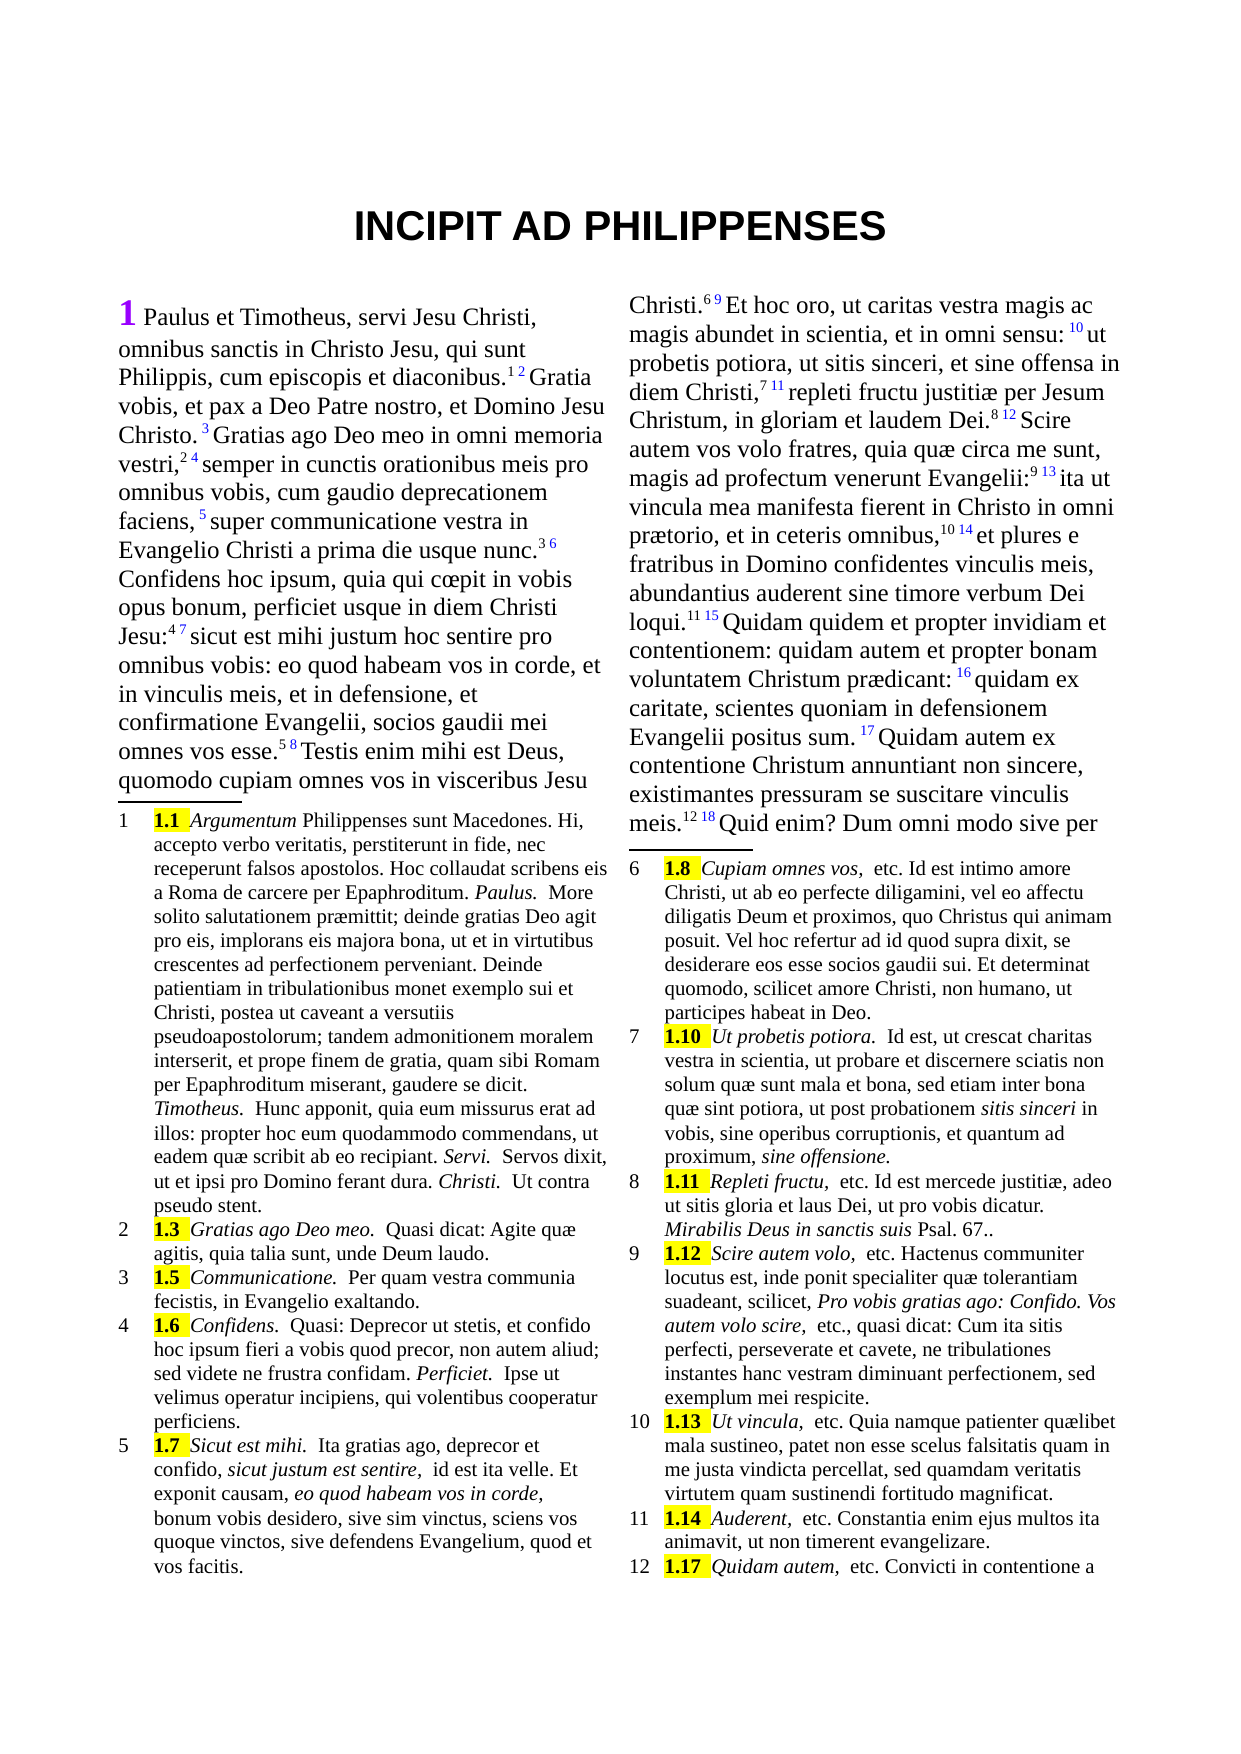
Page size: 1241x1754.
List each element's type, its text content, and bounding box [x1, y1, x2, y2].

text 1.17 Quidam autem, etc. Convicti in contentione a [629, 1553, 1122, 1578]
text 1.3 Gratias ago Deo meo. Quasi dicat: Agite quæ agitis, quia talia sunt, unde Deum laudo. [118, 1217, 611, 1265]
text 1.5 Communicatione. Per quam vestra communia fecistis, in Evangelio exaltando. [118, 1265, 611, 1313]
text 1.13 Ut vincula, etc. Quia namque patienter quælibet mala sustineo, patet non esse scelus falsitatis quam in me justa vindicta percellat, sed quamdam veritatis virtutem quam sustinendi fortitudo magnificat. [629, 1409, 1122, 1505]
text 1.11 Repleti fructu, etc. Id est mercede justitiæ, adeo ut sitis gloria et laus Dei, ut pro vobis dicatur. Mirabilis Deus in sanctis suis Psal. 67.. [629, 1168, 1122, 1241]
text 1.10 Ut probetis potiora. Id est, ut crescat charitas vestra in scientia, ut probare et discernere sciatis non solum quæ sunt mala et bona, sed etiam inter bona quæ sint potiora, ut post probationem sitis sinceri in vobis, sine operibus corruptionis, et quantum ad proximum, sine offensione. [629, 1024, 1122, 1168]
text 1.6 Confidens. Quasi: Deprecor ut stetis, et confido hoc ipsum fieri a vobis quod precor, non autem aliud; sed videte ne frustra confidam. Perficiet. Ipse ut velimus operatur incipiens, qui volentibus cooperatur perficiens. [118, 1313, 611, 1433]
text 1.12 Scire autem volo, etc. Hactenus communiter locutus est, inde ponit specialiter quæ tolerantiam suadeant, scilicet, Pro vobis gratias ago: Confido. Vos autem volo scire, etc., quasi dicat: Cum ita sitis perfecti, perseverate et cavete, ne tribulationes instantes hanc vestram diminuant perfectionem, sed exemplum mei respicite. [629, 1241, 1122, 1409]
title INCIPIT AD PHILIPPENSES [118, 201, 1122, 249]
text 1.7 Sicut est mihi. Ita gratias ago, deprecor et confido, sicut justum est sentire, id est ita velle. Et exponit causam, eo quod habeam vos in corde, bonum vobis desidero, sive sim vinctus, sciens vos quoque vinctos, sive defendens Evangelium, quod et vos facitis. [118, 1433, 611, 1578]
text 1 Paulus et Timotheus, servi Jesu Christi, omnibus sanctis in Christo Jesu, qui sunt Philippis, cum episcopis et diaconibus. 2 Gratia vobis, et pax a Deo Patre nostro, et Domino Jesu Christo. 3 Gratias ago Deo meo in omni memoria vestri, 4 semper in cunctis orationibus meis pro omnibus vobis, cum gaudio deprecationem faciens, 5 super communicatione vestra in Evangelio Christi a prima die usque nunc. 6 Confidens hoc ipsum, quia qui cœpit in vobis opus bonum, perficiet usque in diem Christi Jesu: 7 sicut est mihi justum hoc sentire pro omnibus vobis: eo quod habeam vos in corde, et in vinculis meis, et in defensione, et confirmatione Evangelii, socios gaudii mei omnes vos esse. 8 Testis enim mihi est Deus, quomodo cupiam omnes vos in visceribus Jesu Christi. 9 Et hoc oro, ut caritas vestra magis ac magis abundet in scientia, et in omni sensu: 10 ut probetis potiora, ut sitis sinceri, et sine offensa in diem Christi, 11 repleti fructu justitiæ per Jesum Christum, in gloriam et laudem Dei. 12 Scire autem vos volo fratres, quia quæ circa me sunt, magis ad profectum venerunt Evangelii: 13 ita ut vincula mea manifesta fierent in Christo in omni prætorio, et in ceteris omnibus, 14 et plures e fratribus in Domino confidentes vinculis meis, abundantius auderent sine timore verbum Dei loqui. 15 Quidam quidem et propter invidiam et contentionem: quidam autem et propter bonam voluntatem Christum prædicant: 16 quidam ex caritate, scientes quoniam in defensionem Evangelii positus sum. 17 Quidam autem ex contentione Christum annuntiant non sincere, existimantes pressuram se suscitare vinculis meis. 18 Quid enim? Dum omni modo sive per occasionem, sive per veritatem, Christus annuntietur: et in hoc gaudeo, sed et gaudebo. 19 Scio enim quia hoc mihi proveniet ad salutem, per vestram orationem, et subministrationem Spiritus Jesu Christi, 20 secundum exspectationem et spem meam, quia in nullo confundar: sed in omni fiducia sicut semper, et nunc magnificabitur Christus in corpore meo, sive per vitam, sive per mortem. 21 Mihi enim vivere Christus est, et mori lucrum. 22 Quod si vivere in carne, hic mihi fructus operis est, et quid eligam ignoro. 23 Coarctor autem e duobus: desiderium habens dissolvi, et esse cum Christo, multo magis melius: 24 permanere autem in carne, necessarium propter vos. 25 Et hoc confidens scio quia manebo, et permanebo omnibus vobis ad profectum vestrum, et gaudium fidei: 26 ut gratulatio vestra abundet in Christo Jesu in me, per meum adventum iterum ad vos. 27 Tantum digne Evangelio Christi conversamini: ut sive cum venero, et videro vos, sive absens audiam de vobis, quia statis in uno spiritu unanimes, collaborantes fidei Evangelii: 28 et in nullo terreamini ab adversariis: quæ illis est causa perditionis, vobis autem salutis, et hoc a Deo: 29 quia vobis donatum est pro Christo, non solum ut in eum credatis, sed ut etiam pro illo patiamini: 30 idem certamen habentes, quale et vidistis in me, et nunc audistis de me. [629, 291, 1122, 837]
text 1.8 Cupiam omnes vos, etc. Id est intimo amore Christi, ut ab eo perfecte diligamini, vel eo affectu diligatis Deum et proximos, quo Christus qui animam posuit. Vel hoc refertur ad id quod supra dixit, se desiderare eos esse socios gaudii sui. Et determinat quomodo, scilicet amore Christi, non humano, ut participes habeat in Deo. [629, 856, 1122, 1024]
text 1.14 Auderent, etc. Constantia enim ejus multos ita animavit, ut non timerent evangelizare. [629, 1505, 1122, 1553]
text 1 Paulus et Timotheus, servi Jesu Christi, omnibus sanctis in Christo Jesu, qui sunt Philippis, cum episcopis et diaconibus. 2 Gratia vobis, et pax a Deo Patre nostro, et Domino Jesu Christo. 3 Gratias ago Deo meo in omni memoria vestri, 4 semper in cunctis orationibus meis pro omnibus vobis, cum gaudio deprecationem faciens, 5 super communicatione vestra in Evangelio Christi a prima die usque nunc. 6 Confidens hoc ipsum, quia qui cœpit in vobis opus bonum, perficiet usque in diem Christi Jesu: 7 sicut est mihi justum hoc sentire pro omnibus vobis: eo quod habeam vos in corde, et in vinculis meis, et in defensione, et confirmatione Evangelii, socios gaudii mei omnes vos esse. 8 Testis enim mihi est Deus, quomodo cupiam omnes vos in visceribus Jesu Christi. 9 Et hoc oro, ut caritas vestra magis ac magis abundet in scientia, et in omni sensu: 10 ut probetis potiora, ut sitis sinceri, et sine offensa in diem Christi, 11 repleti fructu justitiæ per Jesum Christum, in gloriam et laudem Dei. 12 Scire autem vos volo fratres, quia quæ circa me sunt, magis ad profectum venerunt Evangelii: 13 ita ut vincula mea manifesta fierent in Christo in omni prætorio, et in ceteris omnibus, 14 et plures e fratribus in Domino confidentes vinculis meis, abundantius auderent sine timore verbum Dei loqui. 15 Quidam quidem et propter invidiam et contentionem: quidam autem et propter bonam voluntatem Christum prædicant: 16 quidam ex caritate, scientes quoniam in defensionem Evangelii positus sum. 17 Quidam autem ex contentione Christum annuntiant non sincere, existimantes pressuram se suscitare vinculis meis. 18 Quid enim? Dum omni modo sive per occasionem, sive per veritatem, Christus annuntietur: et in hoc gaudeo, sed et gaudebo. 19 Scio enim quia hoc mihi proveniet ad salutem, per vestram orationem, et subministrationem Spiritus Jesu Christi, 20 secundum exspectationem et spem meam, quia in nullo confundar: sed in omni fiducia sicut semper, et nunc magnificabitur Christus in corpore meo, sive per vitam, sive per mortem. 21 Mihi enim vivere Christus est, et mori lucrum. 22 Quod si vivere in carne, hic mihi fructus operis est, et quid eligam ignoro. 23 Coarctor autem e duobus: desiderium habens dissolvi, et esse cum Christo, multo magis melius: 24 permanere autem in carne, necessarium propter vos. 25 Et hoc confidens scio quia manebo, et permanebo omnibus vobis ad profectum vestrum, et gaudium fidei: 26 ut gratulatio vestra abundet in Christo Jesu in me, per meum adventum iterum ad vos. 27 Tantum digne Evangelio Christi conversamini: ut sive cum venero, et videro vos, sive absens audiam de vobis, quia statis in uno spiritu unanimes, collaborantes fidei Evangelii: 28 et in nullo terreamini ab adversariis: quæ illis est causa perditionis, vobis autem salutis, et hoc a Deo: 29 quia vobis donatum est pro Christo, non solum ut in eum credatis, sed ut etiam pro illo patiamini: 30 idem certamen habentes, quale et vidistis in me, et nunc audistis de me. [118, 291, 611, 794]
text 1.1 Argumentum Philippenses sunt Macedones. Hi, accepto verbo veritatis, perstiterunt in fide, nec receperunt falsos apostolos. Hoc collaudat scribens eis a Roma de carcere per Epaphroditum. Paulus. More solito salutationem præmittit; deinde gratias Deo agit pro eis, implorans eis majora bona, ut et in virtutibus crescentes ad perfectionem perveniant. Deinde patientiam in tribulationibus monet exemplo sui et Christi, postea ut caveant a versutiis pseudoapostolorum; tandem admonitionem moralem interserit, et prope finem de gratia, quam sibi Romam per Epaphroditum miserant, gaudere se dicit. Timotheus. Hunc apponit, quia eum missurus erat ad illos: propter hoc eum quodammodo commendans, ut eadem quæ scribit ab eo recipiant. Servi. Servos dixit, ut et ipsi pro Domino ferant dura. Christi. Ut contra pseudo stent. [118, 808, 611, 1217]
